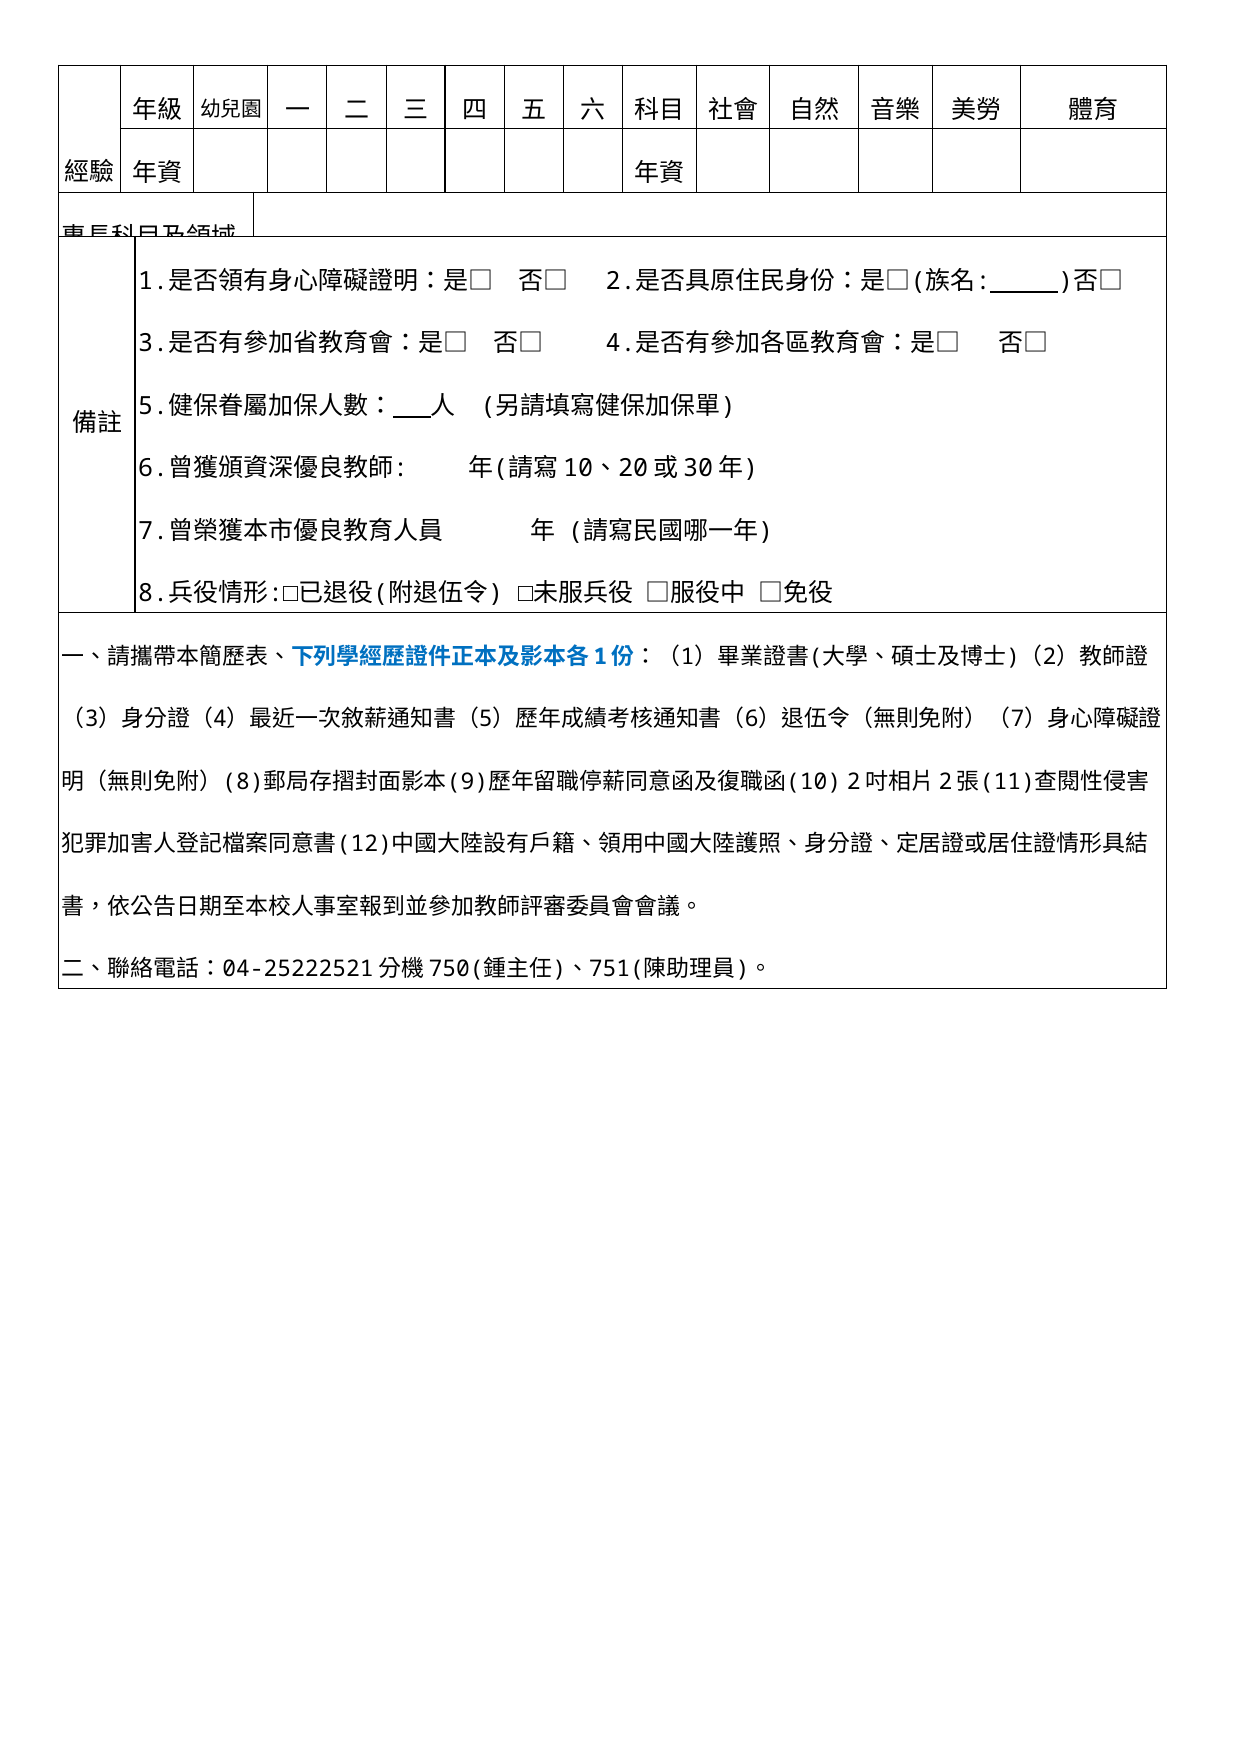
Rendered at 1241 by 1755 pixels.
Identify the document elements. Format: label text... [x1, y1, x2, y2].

table_cell 科目 [623, 66, 696, 128]
table_cell [54, 65, 58, 128]
table_cell [505, 129, 563, 192]
table_cell 二 [327, 66, 386, 128]
table_cell [327, 129, 386, 192]
table_cell 幼兒園 [194, 66, 267, 128]
table_cell 年級 [121, 66, 193, 128]
table_cell [859, 129, 932, 192]
table_cell [564, 129, 622, 192]
table_cell 備註 [59, 237, 134, 612]
table_cell 專長科目及領域 [59, 193, 253, 236]
table_cell [933, 129, 1020, 192]
table_cell [446, 129, 504, 192]
table_cell [1021, 129, 1166, 192]
table_cell [387, 129, 444, 192]
table_cell 體育 [1021, 66, 1166, 128]
table_cell [254, 193, 1166, 236]
table_cell 音樂 [859, 66, 932, 128]
table_cell [194, 129, 267, 192]
table_cell 年資 [623, 129, 696, 192]
table_cell 三 [387, 66, 444, 128]
table_cell [770, 129, 858, 192]
table_cell [268, 129, 326, 192]
table_cell 社會 [697, 66, 769, 128]
table_cell 四 [446, 66, 504, 128]
table_cell 美勞 [933, 66, 1020, 128]
table_cell 1.是否領有身心障礙證明：是□ 否□ 2.是否具原住民身份：是□(族名: )否□ 3.是否有參加省教育會：是□ 否□ 4.是否有參加各區教育會：是□ 否□ 5.健保眷屬加保人數： 人 (另請填寫健保加保單) 6.曾獲頒資深優良教師: 年(請寫10、20或30年) 7.曾榮獲本市優良教育人員 年 (請寫民國哪一年) 8.兵役情形:□已退役(附退伍令) □未服兵役 □服役中 □免役 [136, 237, 1166, 612]
table_cell 自然 [770, 66, 858, 128]
table_cell 一 [268, 66, 326, 128]
table_cell [54, 612, 58, 988]
table_cell 經驗 [59, 66, 120, 192]
table_cell [697, 129, 769, 192]
table_cell 年資 [121, 129, 193, 192]
table_cell 五 [505, 66, 563, 128]
table_cell 一、請攜帶本簡歷表、下列學經歷證件正本及影本各1份：（1）畢業證書(大學、碩士及博士)（2）教師證（3）身分證（4）最近一次敘薪通知書（5）歷年成績考核通知書（6）退伍令（無則免附）（7）身心障礙證明（無則免附）(8)郵局存摺封面影本(9)歷年留職停薪同意函及復職函(10) 2吋相片2張(11)查閱性侵害犯罪加害人登記檔案同意書(12)中國大陸設有戶籍、領用中國大陸護照、身分證、定居證或居住證情形具結書，依公告日期至本校人事室報到並參加教師評審委員會會議。 二、聯絡電話：04-25222521分機750(鍾主任)、751(陳助理員)。 [59, 613, 1166, 988]
table_cell [54, 236, 58, 612]
table_cell [54, 128, 58, 192]
table_cell [54, 192, 58, 236]
table_cell 六 [564, 66, 622, 128]
